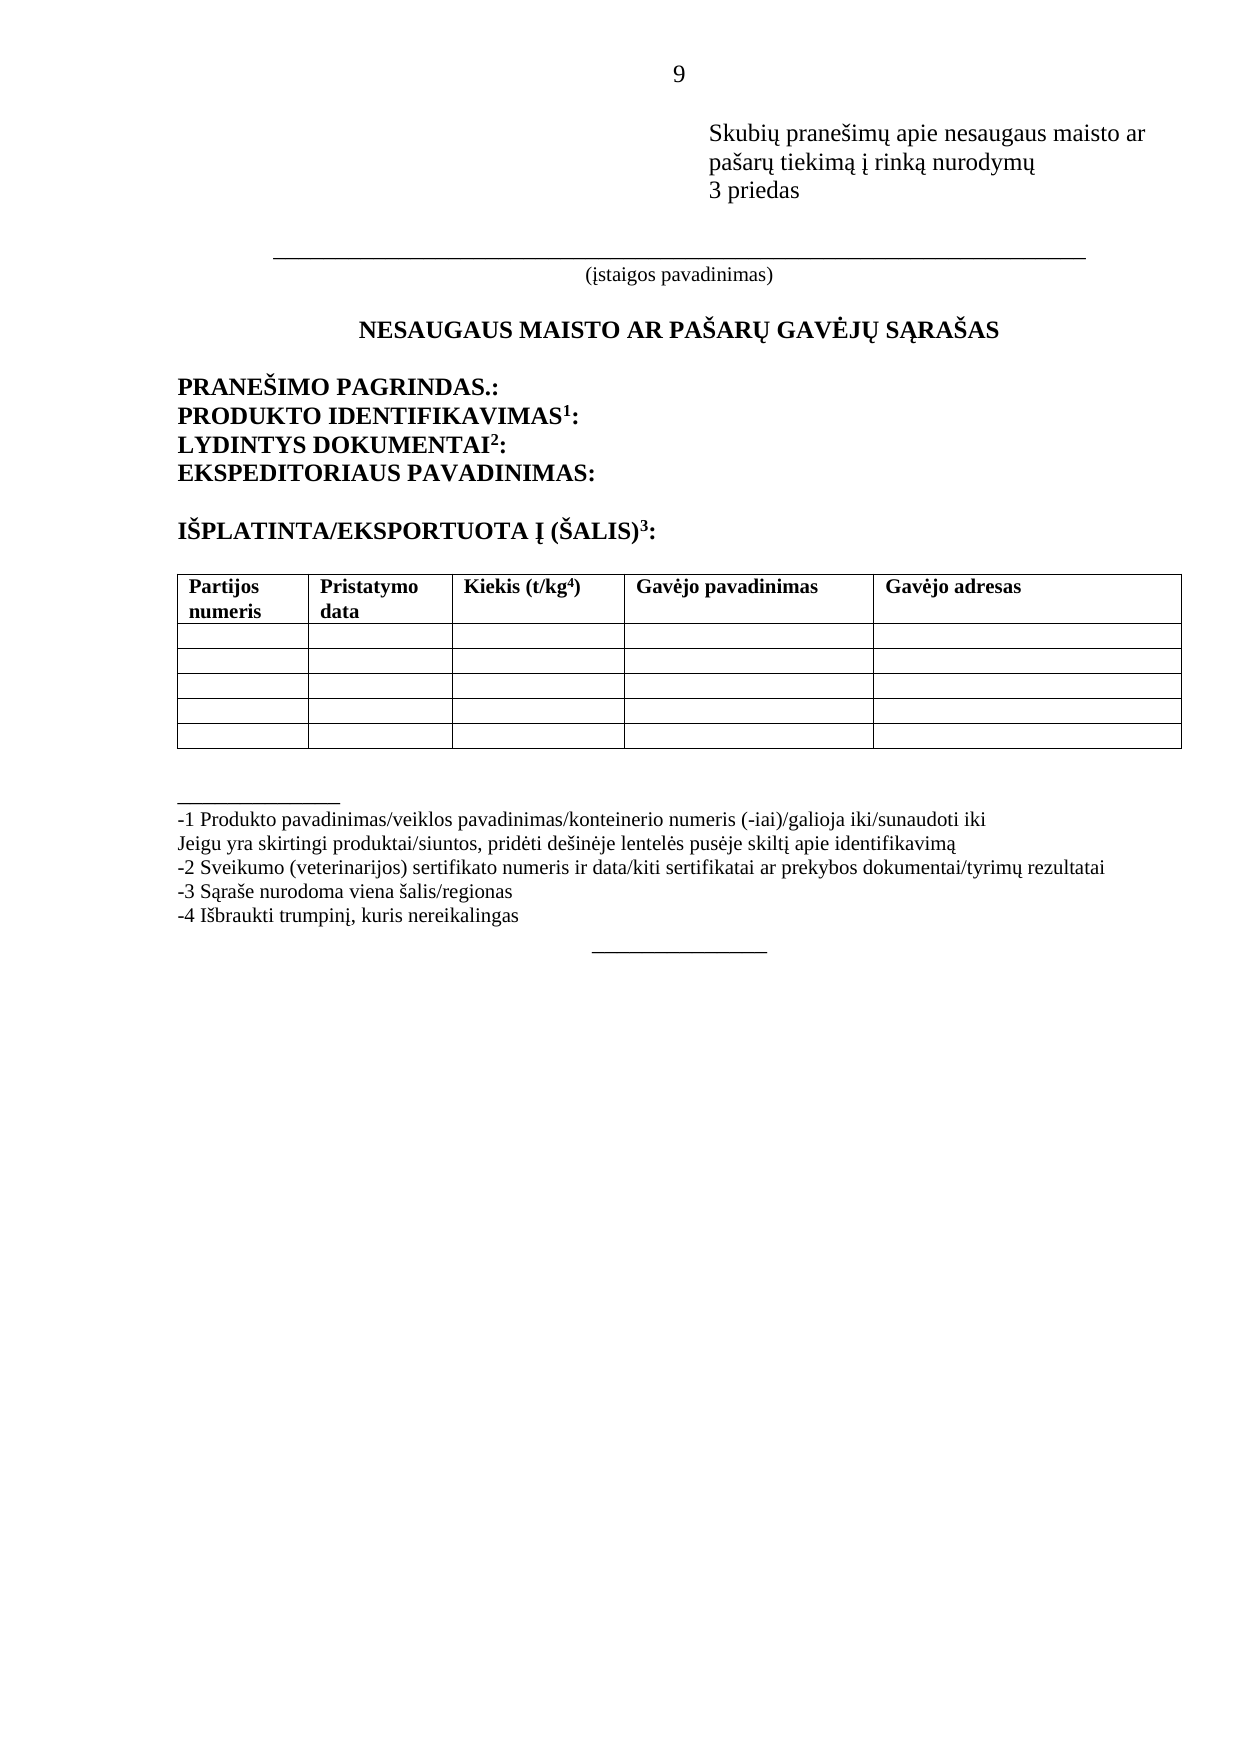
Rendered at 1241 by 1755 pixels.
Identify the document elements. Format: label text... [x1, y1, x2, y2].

table_cell [309, 649, 452, 673]
table_cell [453, 674, 624, 698]
table_cell [874, 674, 1181, 698]
table_cell [625, 724, 873, 748]
table_cell [874, 724, 1181, 748]
table_header Gavėjo adresas [874, 575, 1181, 623]
table_header Kiekis (t/kg4) [453, 575, 624, 623]
text IŠPLATINTA/EKSPORTUOTA Į (ŠALIS)3: [177, 516, 1181, 545]
table_cell [453, 624, 624, 648]
table_cell [178, 724, 308, 748]
text -4 Išbraukti trumpinį, kuris nereikalingas [177, 903, 1181, 927]
table_cell [178, 699, 308, 723]
text NESAUGAUS MAISTO AR PAŠARŲ GAVĖJŲ SĄRAŠAS [177, 315, 1181, 343]
text _____________ [177, 778, 1181, 807]
text pašarų tiekimą į rinką nurodymų [177, 147, 1181, 176]
text Skubių pranešimų apie nesaugaus maisto ar [709, 118, 1181, 147]
text LYDINTYS DOKUMENTAI2: [177, 430, 1181, 458]
text PRANEŠIMO PAGRINDAS.: [177, 372, 1181, 401]
table_cell [178, 674, 308, 698]
table_cell [625, 649, 873, 673]
table_cell [453, 649, 624, 673]
table_header Pristatymo data [309, 575, 452, 623]
table_cell [453, 699, 624, 723]
text EKSPEDITORIAUS PAVADINIMAS: [177, 458, 1181, 487]
text PRODUKTO IDENTIFIKAVIMAS1: [177, 401, 1181, 430]
text ______________ [177, 927, 1181, 956]
table_header Partijos numeris [178, 575, 308, 623]
text Jeigu yra skirtingi produktai/siuntos, pridėti dešinėje lentelės pusėje skiltį apie identifikavimą [177, 831, 1181, 855]
text _________________________________________________________________ [177, 233, 1181, 262]
table_cell [309, 674, 452, 698]
table_cell [178, 649, 308, 673]
table_cell [625, 624, 873, 648]
table_cell [874, 649, 1181, 673]
table_cell [309, 624, 452, 648]
text (įstaigos pavadinimas) [177, 262, 1181, 286]
table_cell [625, 699, 873, 723]
table_cell [874, 699, 1181, 723]
table_cell [178, 624, 308, 648]
table_header Gavėjo pavadinimas [625, 575, 873, 623]
table_cell [874, 624, 1181, 648]
text -1 Produkto pavadinimas/veiklos pavadinimas/konteinerio numeris (-iai)/galioja iki/sunaudoti iki [177, 807, 1181, 831]
table_cell [309, 699, 452, 723]
text 3 priedas [177, 176, 1181, 204]
table_cell [453, 724, 624, 748]
table_cell [309, 724, 452, 748]
text -3 Sąraše nurodoma viena šalis/regionas [177, 879, 1181, 903]
table_cell [625, 674, 873, 698]
text -2 Sveikumo (veterinarijos) sertifikato numeris ir data/kiti sertifikatai ar prekybos dokumentai/tyrimų rezultatai [177, 855, 1181, 879]
